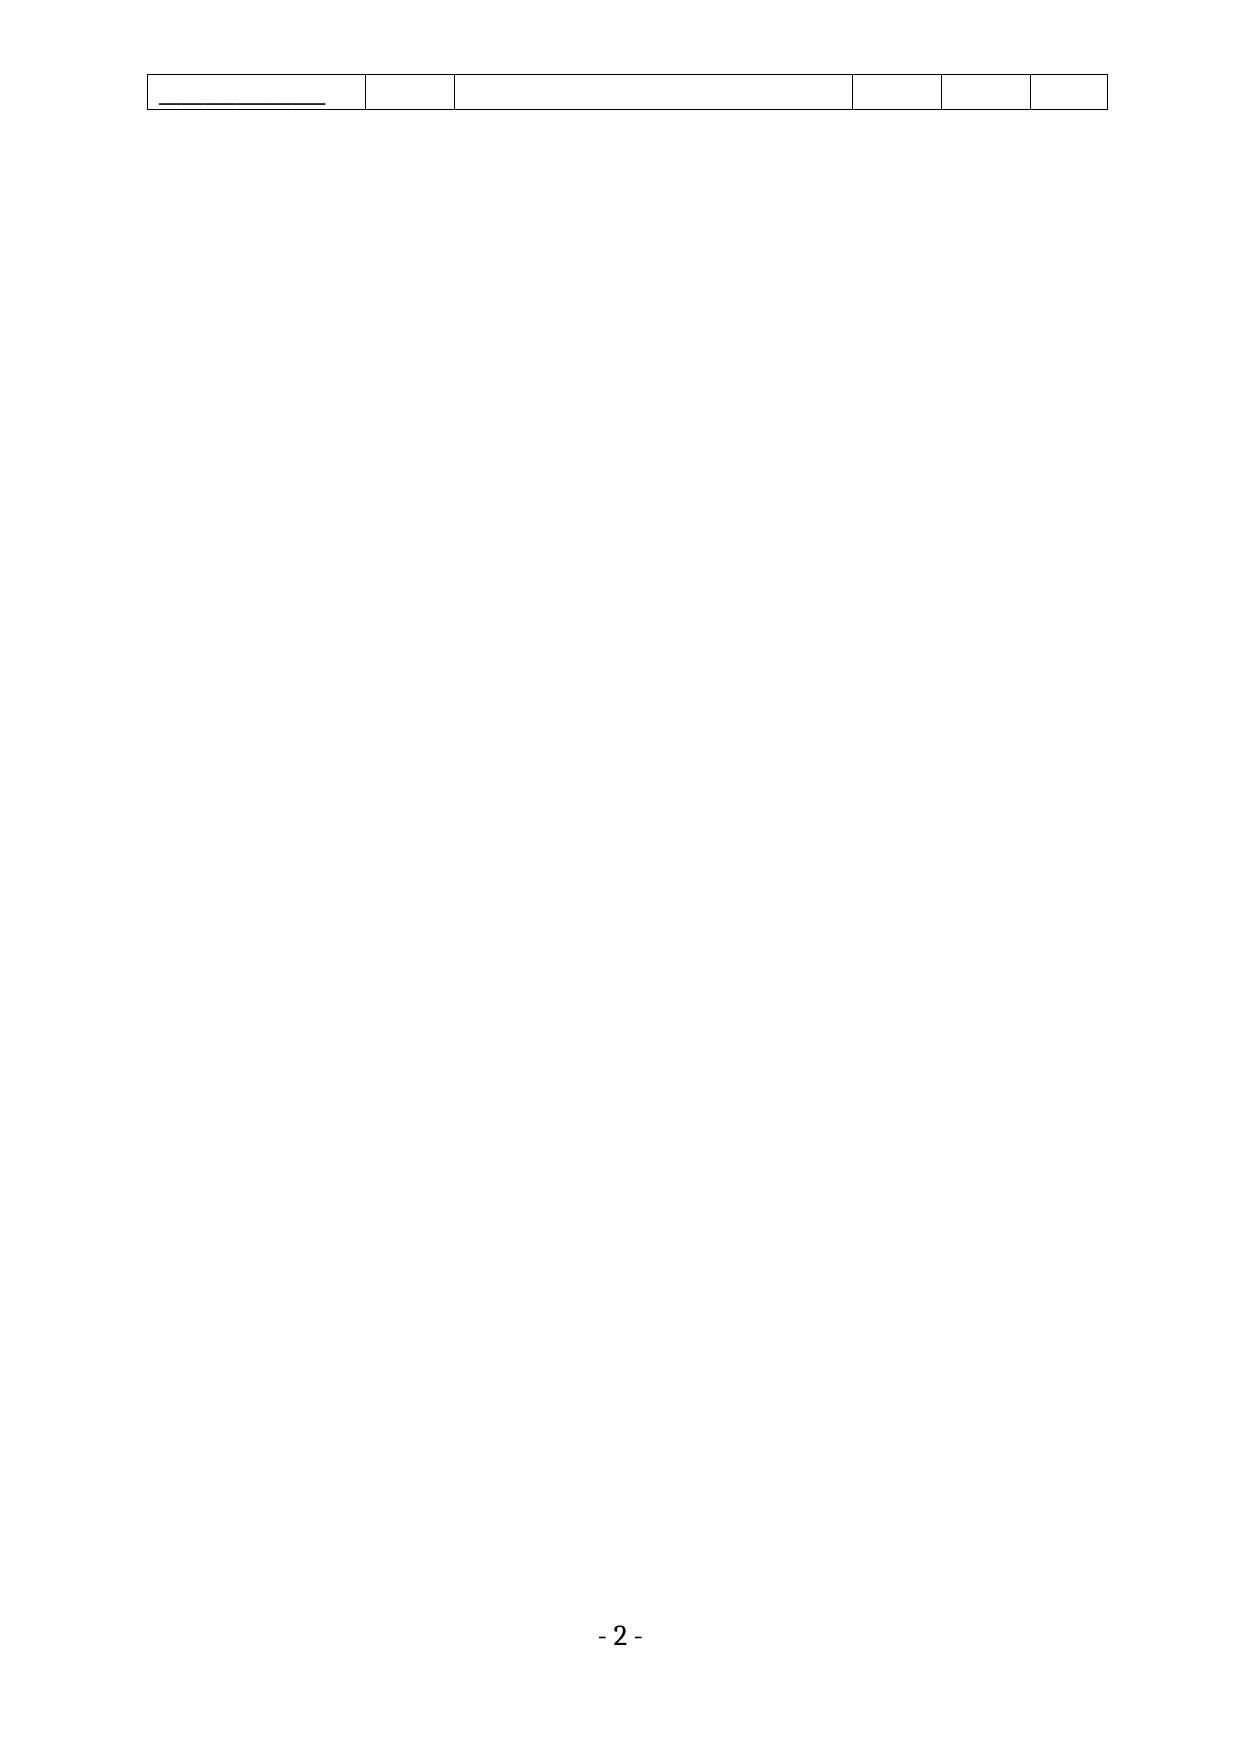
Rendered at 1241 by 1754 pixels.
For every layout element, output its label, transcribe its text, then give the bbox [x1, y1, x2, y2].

table_cell [1031, 75, 1107, 109]
table_cell _______________ [148, 75, 365, 109]
table_cell [455, 75, 852, 109]
table_cell [853, 75, 941, 109]
table_cell [366, 75, 454, 109]
table_cell [942, 75, 1030, 109]
